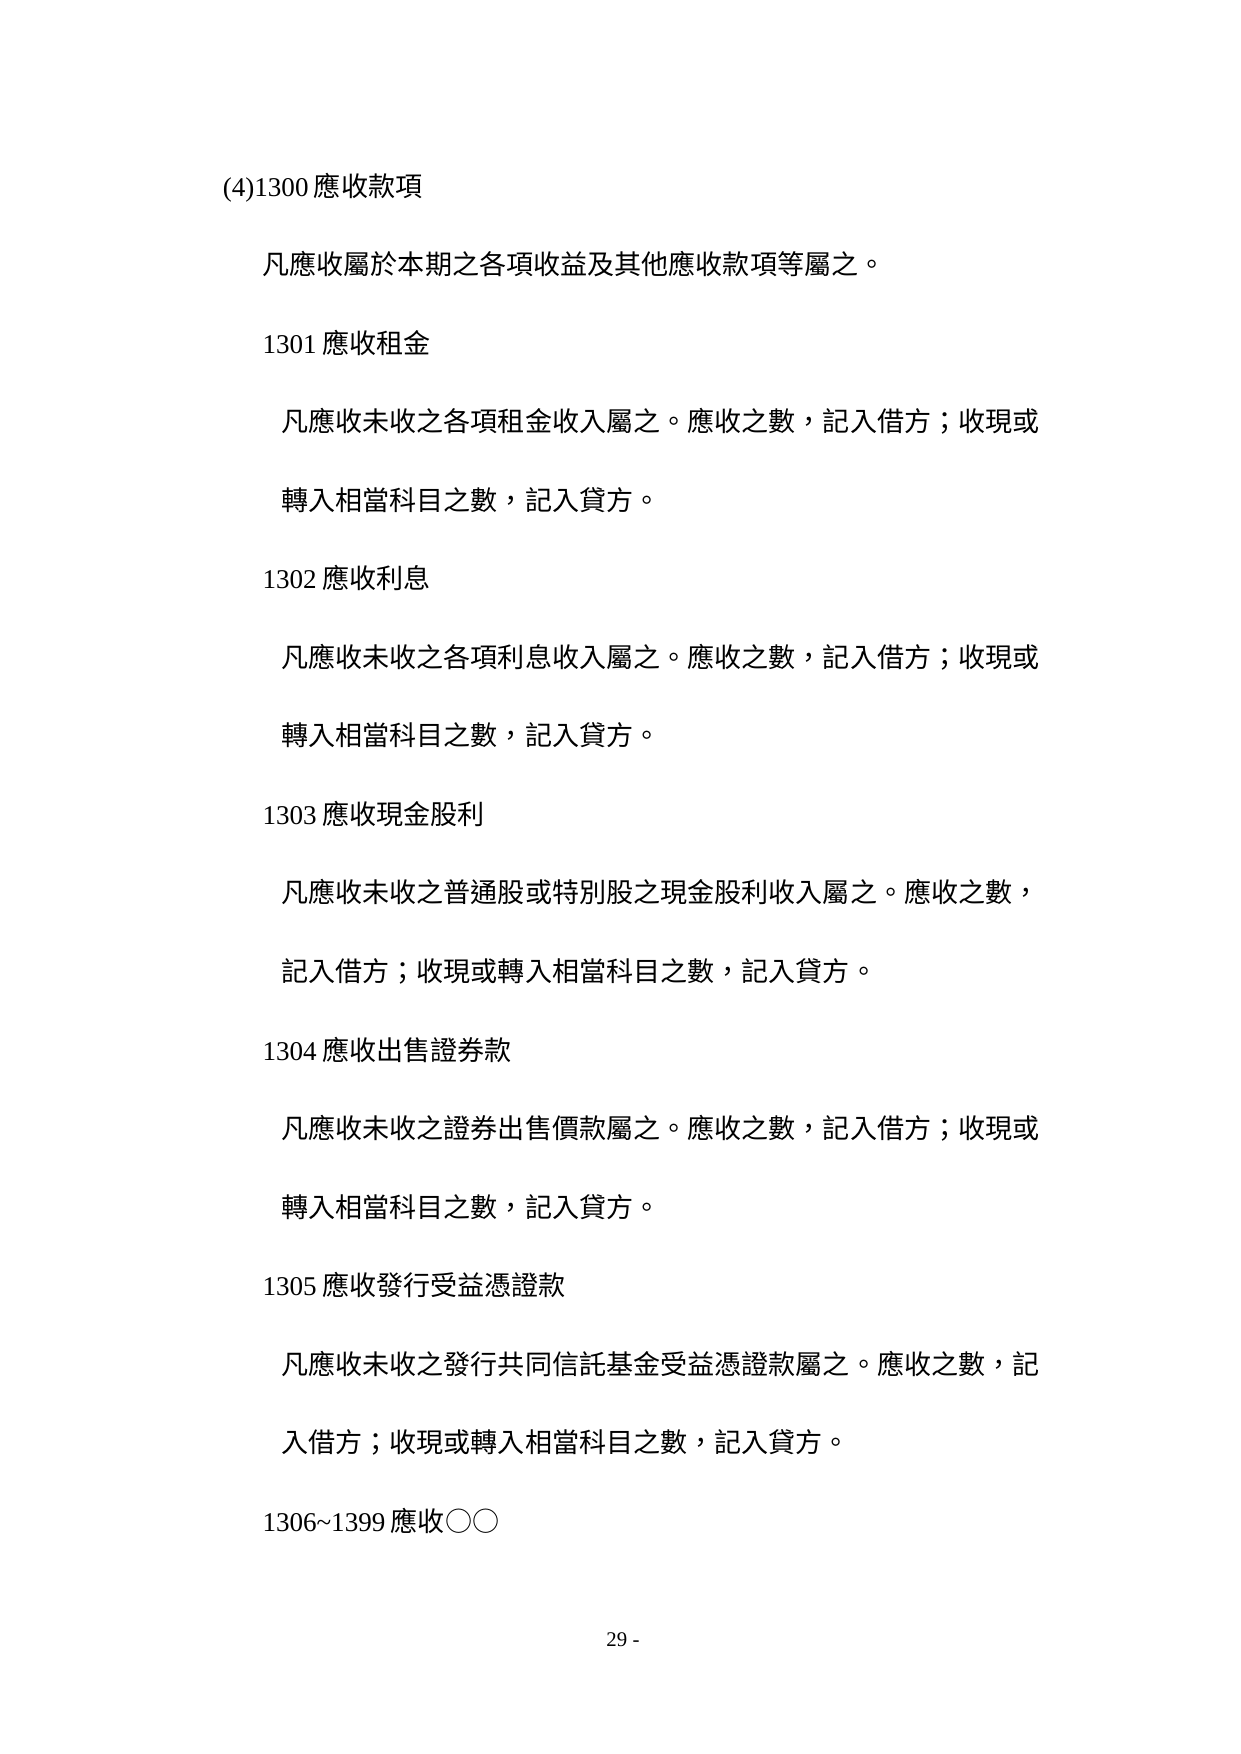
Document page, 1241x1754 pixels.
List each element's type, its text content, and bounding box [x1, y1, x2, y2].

text 凡應收未收之各項利息收入屬之。應收之數，記入借方；收現或轉入相當科目之數，記入貸方。 [281, 636, 1053, 753]
text 凡應收未收之發行共同信託基金受益憑證款屬之。應收之數，記入借方；收現或轉入相當科目之數，記入貸方。 [281, 1343, 1053, 1460]
text 1302應收利息 [206, 557, 1053, 596]
text 凡應收未收之證券出售價款屬之。應收之數，記入借方；收現或轉入相當科目之數，記入貸方。 [281, 1107, 1053, 1225]
text 凡應收屬於本期之各項收益及其他應收款項等屬之。 [262, 243, 1053, 282]
text 1305應收發行受益憑證款 [206, 1264, 1053, 1303]
text 1304應收出售證券款 [206, 1028, 1053, 1068]
text (4)1300應收款項 [223, 164, 1053, 204]
text 1301應收租金 [206, 322, 1053, 361]
text 1303應收現金股利 [206, 793, 1053, 832]
text 凡應收未收之普通股或特別股之現金股利收入屬之。應收之數，記入借方；收現或轉入相當科目之數，記入貸方。 [281, 871, 1053, 989]
text 凡應收未收之各項租金收入屬之。應收之數，記入借方；收現或轉入相當科目之數，記入貸方。 [281, 400, 1053, 518]
text 1306~1399應收○○ [206, 1500, 1053, 1539]
